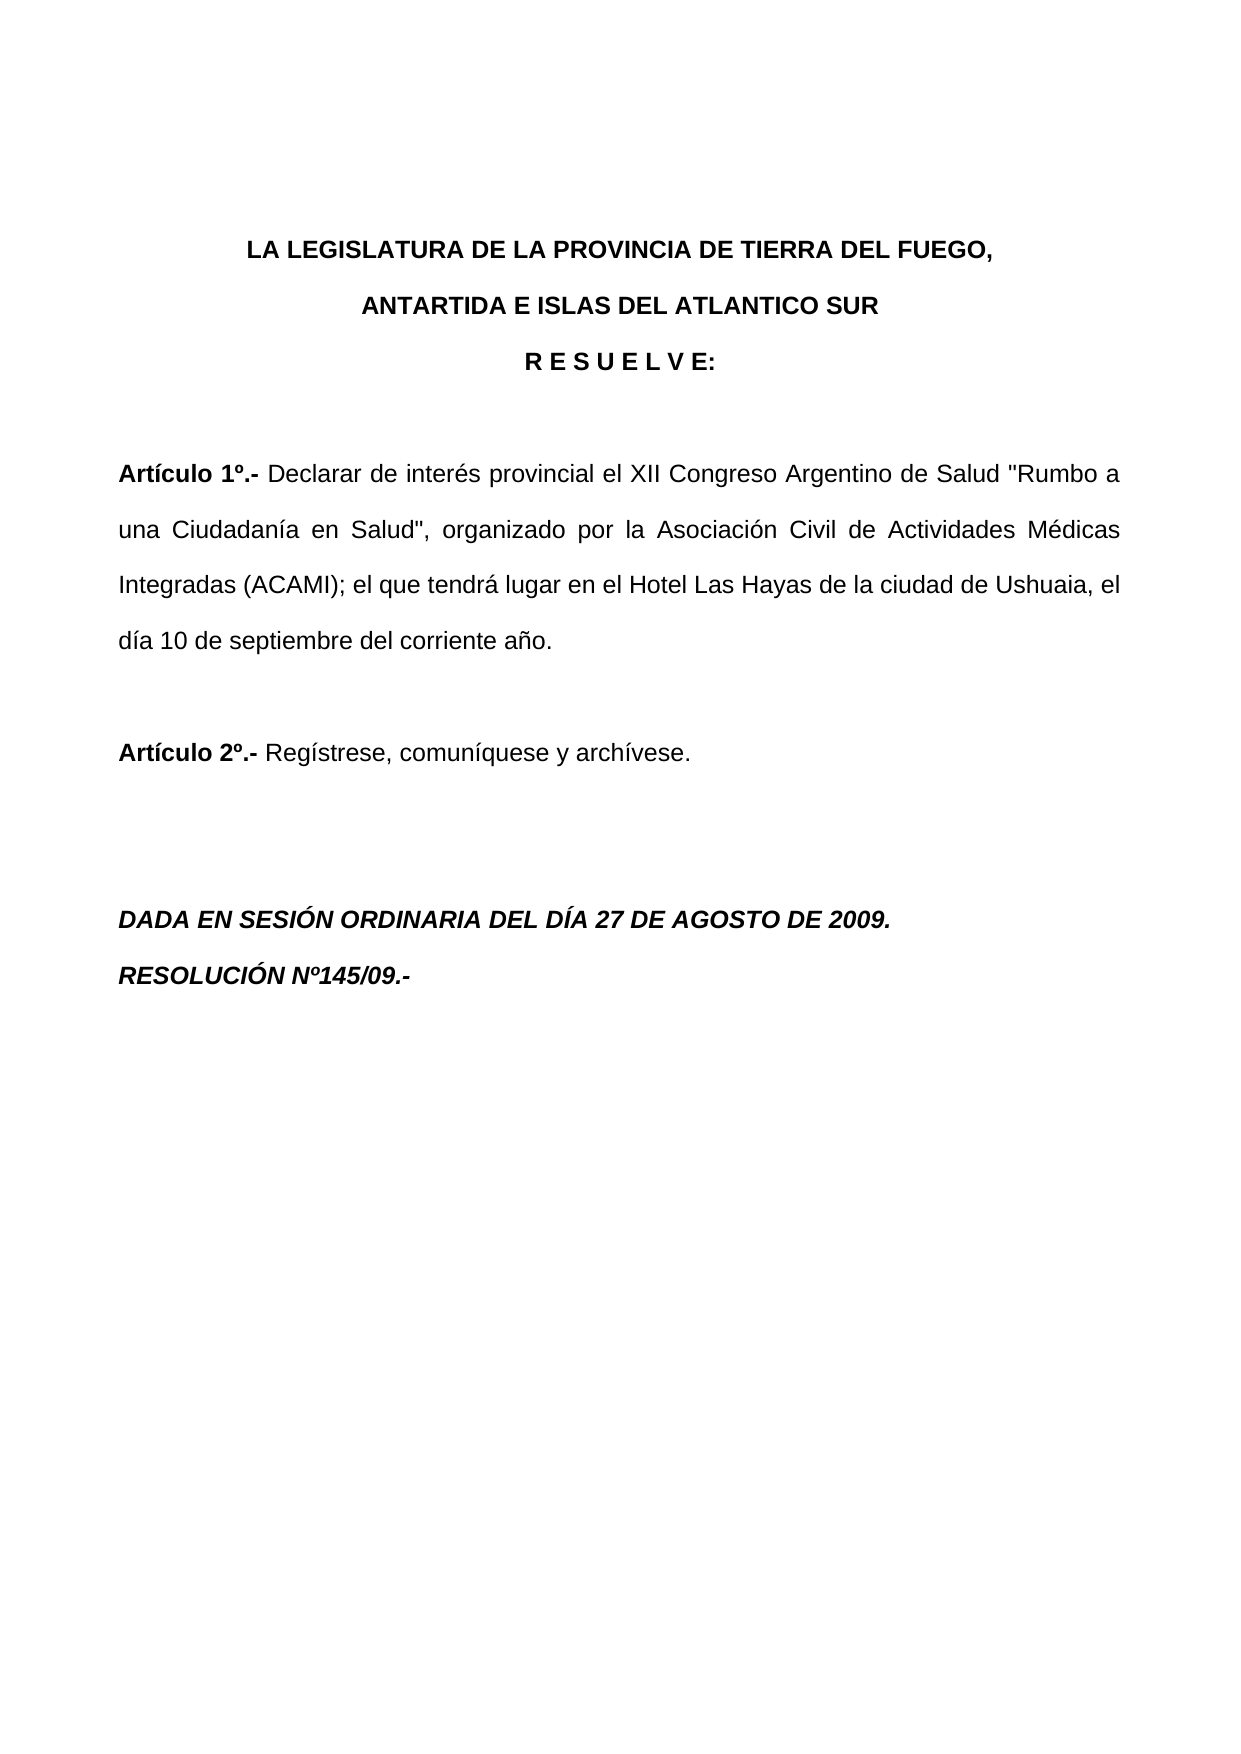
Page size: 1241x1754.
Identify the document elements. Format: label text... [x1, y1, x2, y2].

text RESOLUCIÓN Nº145/09.- [118, 962, 1122, 990]
text ANTARTIDA E ISLAS DEL ATLANTICO SUR [118, 292, 1122, 320]
text LA LEGISLATURA DE LA PROVINCIA DE TIERRA DEL FUEGO, [118, 236, 1122, 264]
text Artículo 1º.- Declarar de interés provincial el XII Congreso Argentino de Salud "Rumbo a una Ciudadanía en Salud", organizado por la Asociación Civil de Actividades Médicas Integradas (ACAMI); el que tendrá lugar en el Hotel Las Hayas de la ciudad de Ushuaia, el día 10 de septiembre del corriente año. [118, 459, 1122, 655]
text Artículo 2º.- Regístrese, comuníquese y archívese. [118, 739, 1122, 767]
text R E S U E L V E: [118, 348, 1122, 376]
text DADA EN SESIÓN ORDINARIA DEL DÍA 27 DE AGOSTO DE 2009. [118, 906, 1122, 934]
